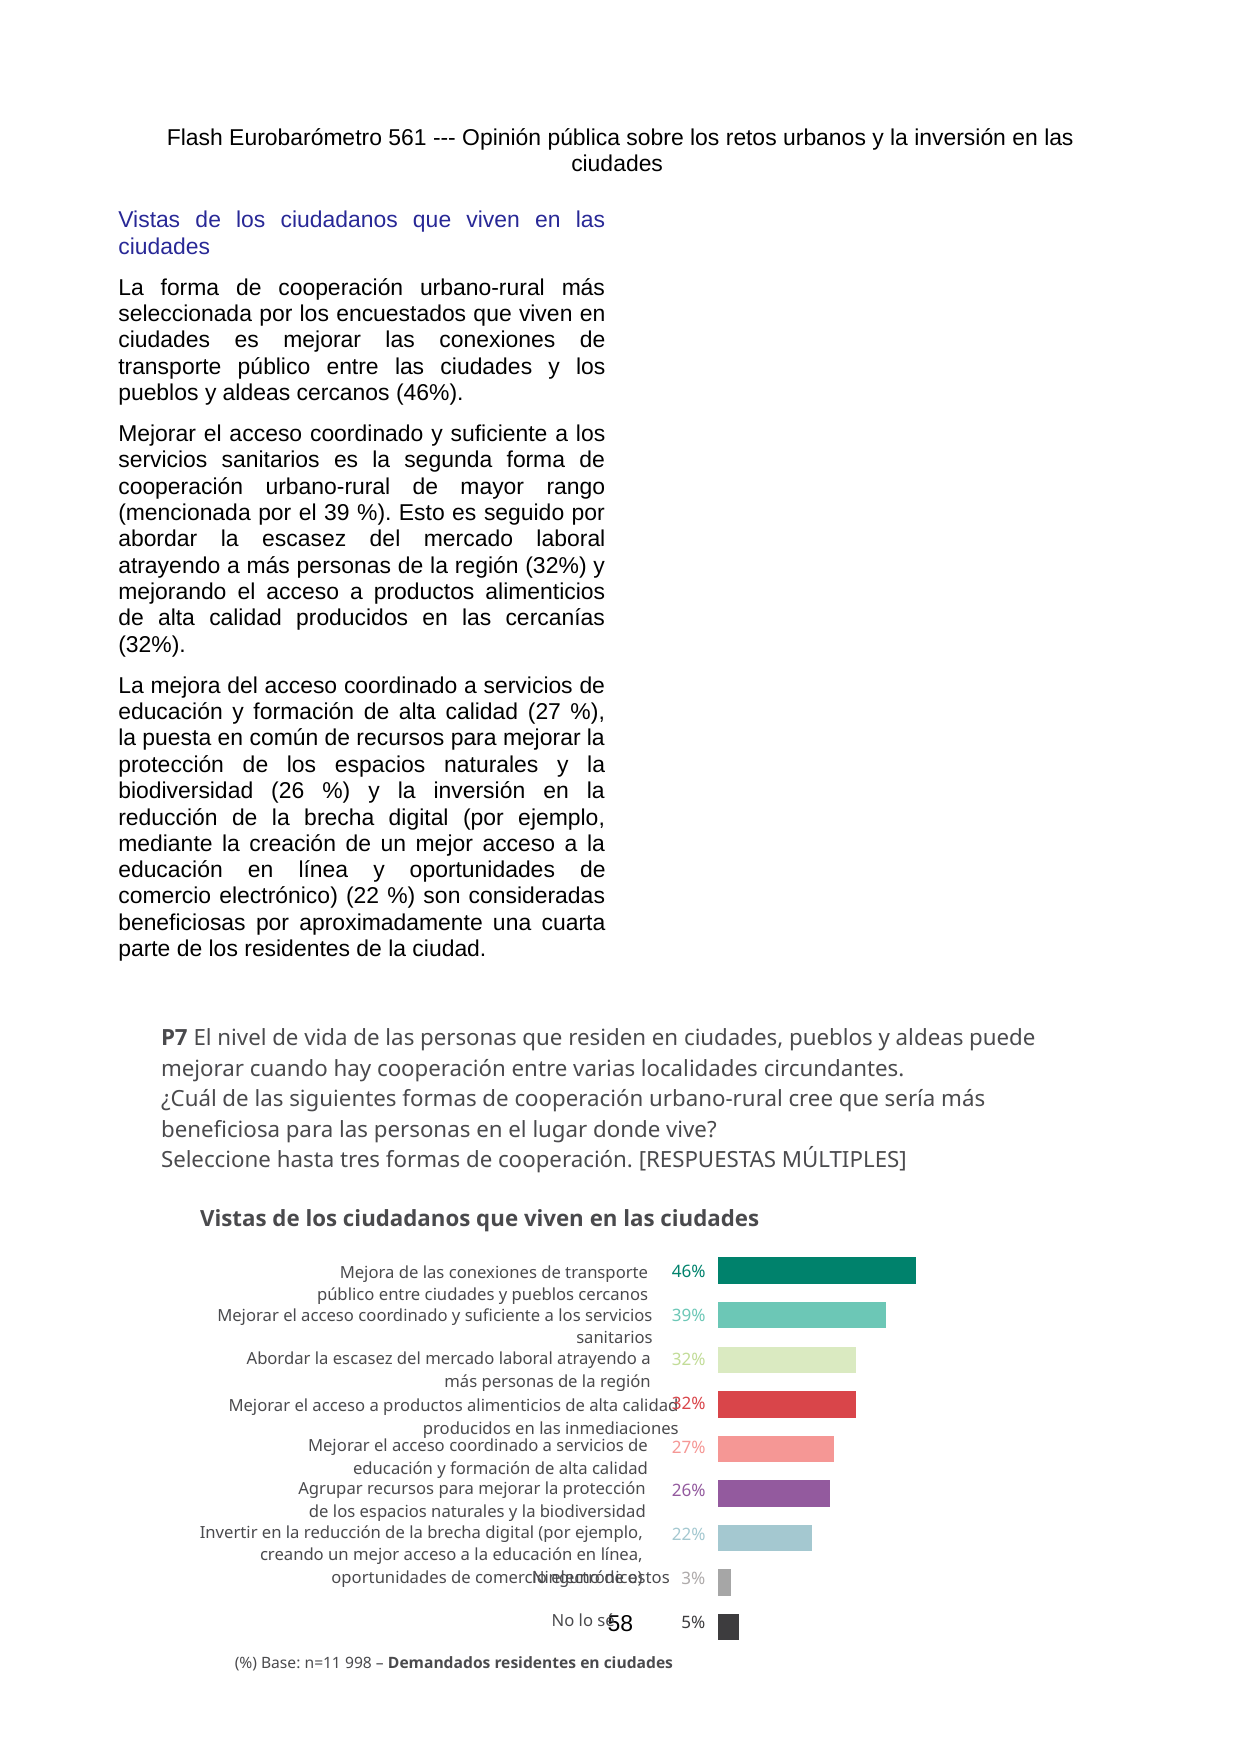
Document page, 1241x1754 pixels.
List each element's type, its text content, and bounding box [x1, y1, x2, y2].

text La forma de cooperación urbano-rural más seleccionada por los encuestados que viven en ciudades es mejorar las conexiones de transporte público entre las ciudades y los pueblos y aldeas cercanos (46%). [118, 273, 605, 405]
text La mejora del acceso coordinado a servicios de educación y formación de alta calidad (27 %), la puesta en común de recursos para mejorar la protección de los espacios naturales y la biodiversidad (26 %) y la inversión en la reducción de la brecha digital (por ejemplo, mediante la creación de un mejor acceso a la educación en línea y oportunidades de comercio electrónico) (22 %) son consideradas beneficiosas por aproximadamente una cuarta parte de los residentes de la ciudad. [118, 672, 605, 962]
text Mejorar el acceso coordinado y suficiente a los servicios sanitarios es la segunda forma de cooperación urbano-rural de mayor rango (mencionada por el 39 %). Esto es seguido por abordar la escasez del mercado laboral atrayendo a más personas de la región (32%) y mejorando el acceso a productos alimenticios de alta calidad producidos en las cercanías (32%). [118, 420, 605, 657]
text Vistas de los ciudadanos que viven en las ciudades [118, 206, 605, 259]
